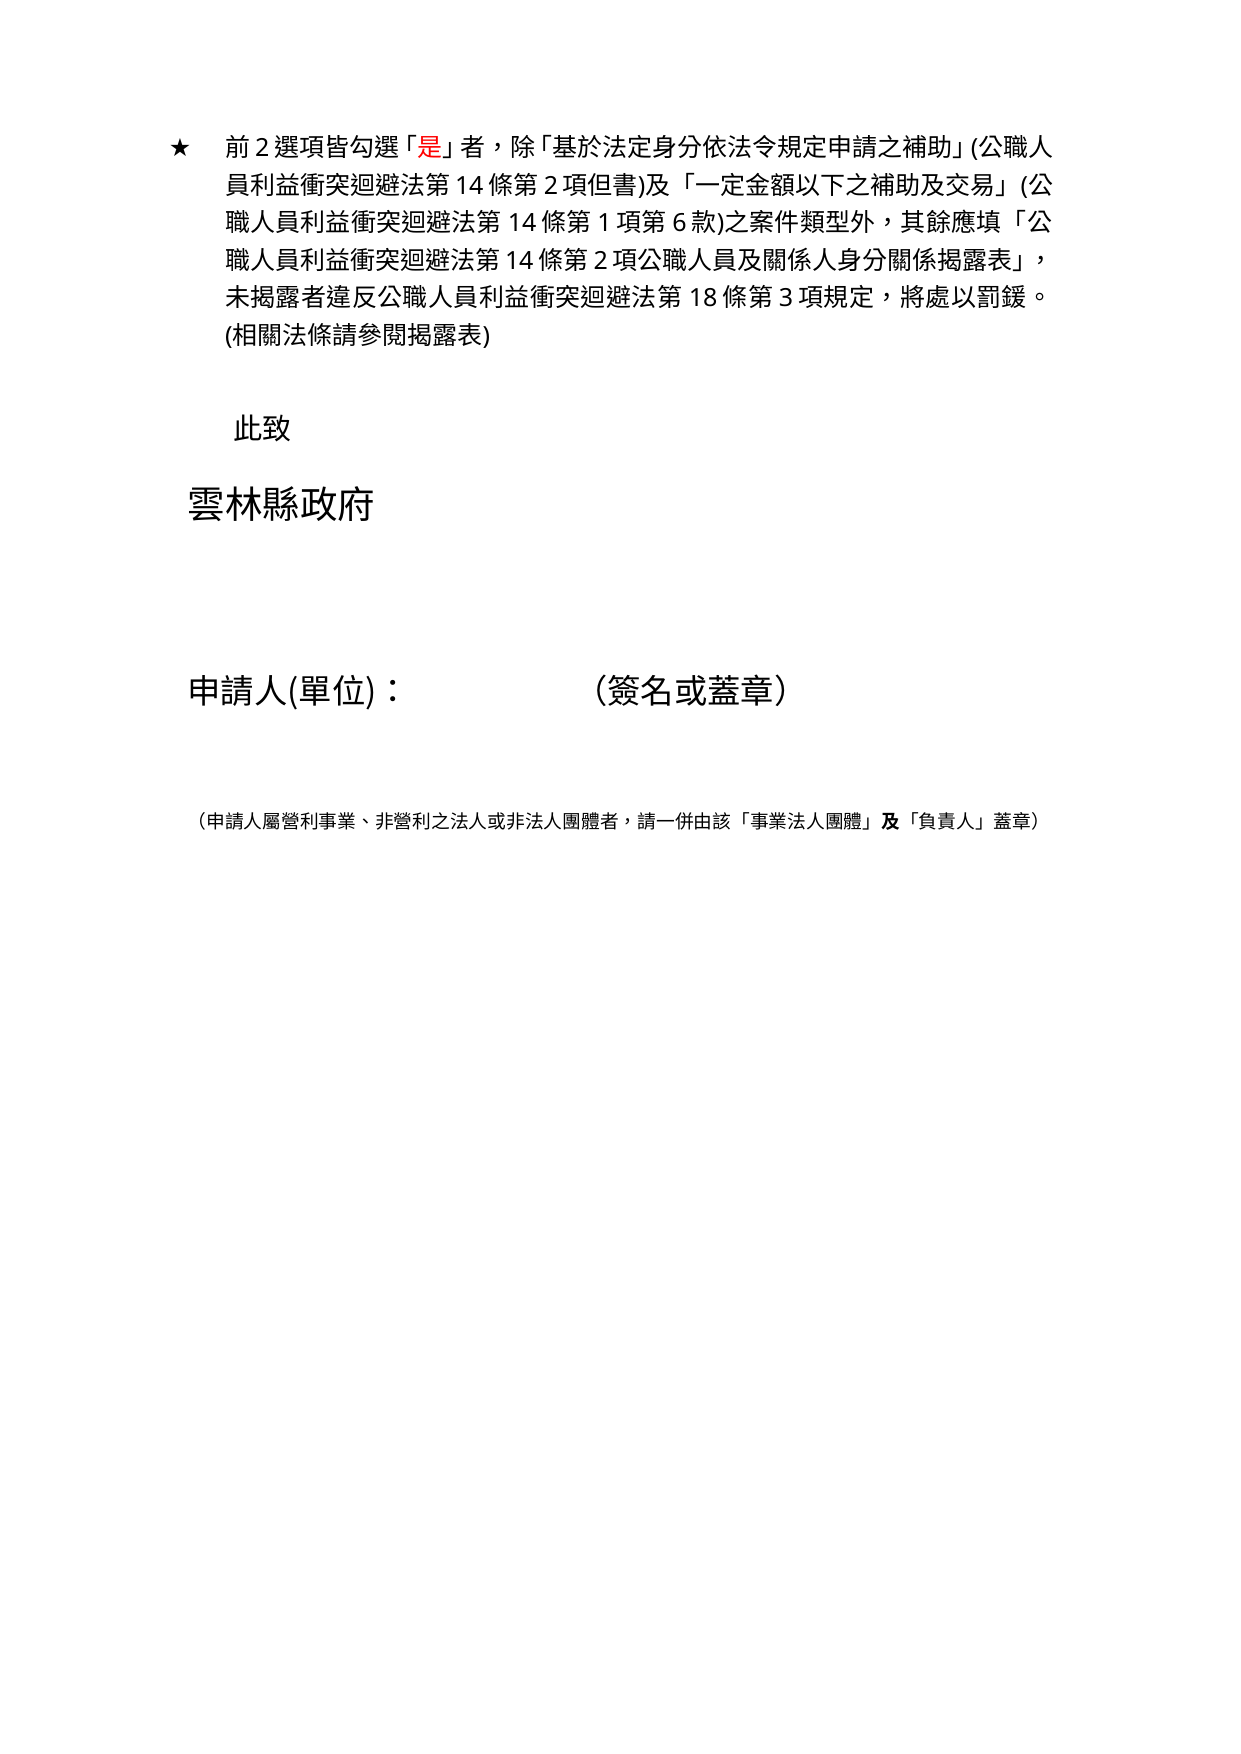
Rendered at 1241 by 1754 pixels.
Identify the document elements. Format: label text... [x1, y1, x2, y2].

text 雲林縣政府 [187, 464, 1053, 539]
list 前2選項皆勾選「是」者，除「基於法定身分依法令規定申請之補助」(公職人員利益衝突迴避法第14條第2項但書)及「一定金額以下之補助及交易」(公職人員利益衝突迴避法第14條第1項第6款)之案件類型外，其餘應填「公職人員利益衝突迴避法第14條第2項公職人員及關係人身分關係揭露表」，未揭露者違反公職人員利益衝突迴避法第18條第3項規定，將處以罰鍰。(相關法條請參閱揭露表) [168, 127, 1053, 352]
text 申請人(單位)： （簽名或蓋章） [187, 652, 1053, 727]
text 此致 [187, 389, 1053, 464]
text （申請人屬營利事業、非營利之法人或非法人團體者，請一併由該「事業法人團體」及「負責人」蓋章） [187, 802, 1053, 839]
